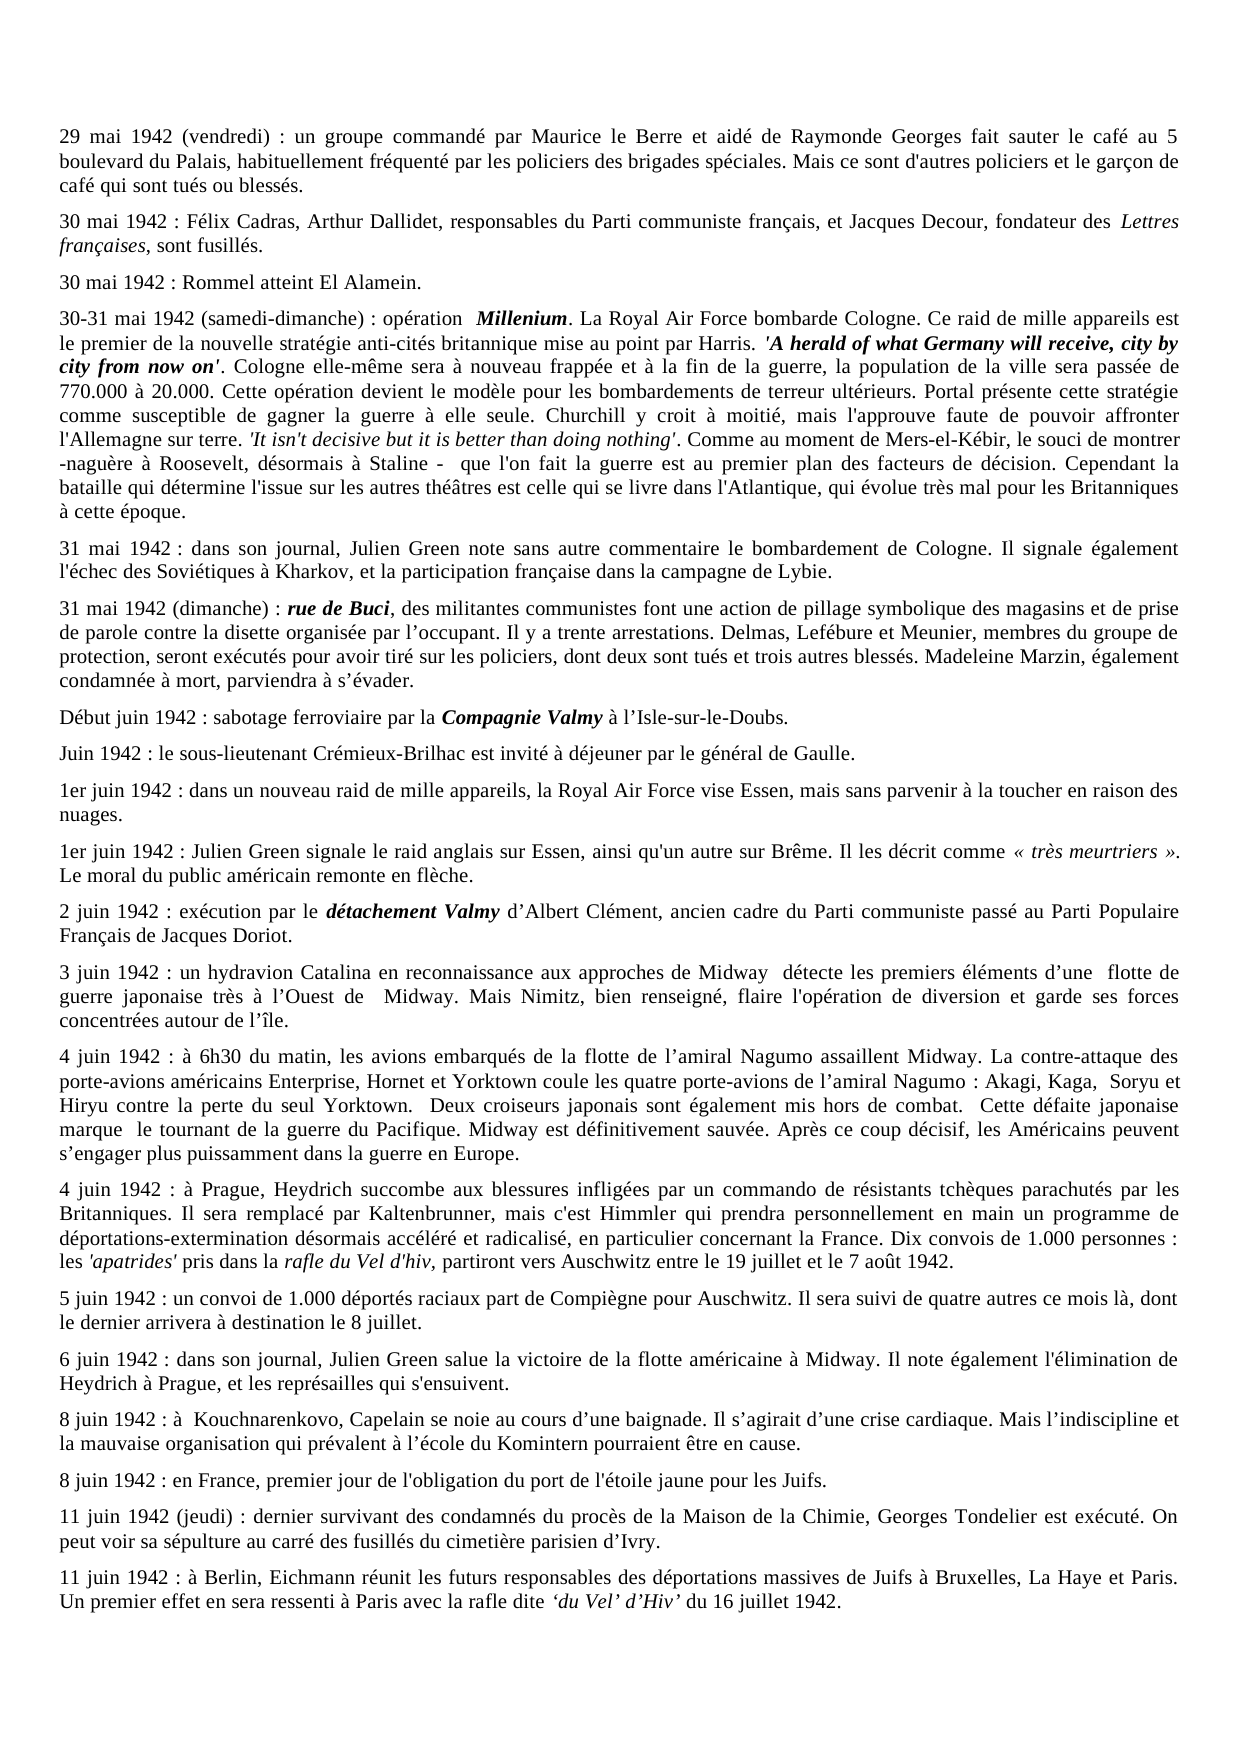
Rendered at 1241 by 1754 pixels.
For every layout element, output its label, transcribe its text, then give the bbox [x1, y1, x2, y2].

text 11 juin 1942 (jeudi) : dernier survivant des condamnés du procès de la Maison de la Chimie, Georges Tondelier est exécuté. On peut voir sa sépulture au carré des fusillés du cimetière parisien d’Ivry. [59, 1504, 1181, 1552]
text 8 juin 1942 : à Kouchnarenkovo, Capelain se noie au cours d’une baignade. Il s’agirait d’une crise cardiaque. Mais l’indiscipline et la mauvaise organisation qui prévalent à l’école du Komintern pourraient être en cause. [59, 1407, 1181, 1455]
text 31 mai 1942 : dans son journal, Julien Green note sans autre commentaire le bombardement de Cologne. Il signale également l'échec des Soviétiques à Kharkov, et la participation française dans la campagne de Lybie. [59, 535, 1181, 583]
text 1er juin 1942 : Julien Green signale le raid anglais sur Essen, ainsi qu'un autre sur Brême. Il les décrit comme « très meurtriers ». Le moral du public américain remonte en flèche. [59, 838, 1181, 887]
text 8 juin 1942 : en France, premier jour de l'obligation du port de l'étoile jaune pour les Juifs. [59, 1468, 1181, 1492]
text 2 juin 1942 : exécution par le détachement Valmy d’Albert Clément, ancien cadre du Parti communiste passé au Parti Populaire Français de Jacques Doriot. [59, 899, 1181, 947]
text 29 mai 1942 (vendredi) : un groupe commandé par Maurice le Berre et aidé de Raymonde Georges fait sauter le café au 5 boulevard du Palais, habituellement fréquenté par les policiers des brigades spéciales. Mais ce sont d'autres policiers et le garçon de café qui sont tués ou blessés. [59, 124, 1181, 197]
text 30 mai 1942 : Félix Cadras, Arthur Dallidet, responsables du Parti communiste français, et Jacques Decour, fondateur des Lettres françaises, sont fusillés. [59, 209, 1181, 257]
text 4 juin 1942 : à Prague, Heydrich succombe aux blessures infligées par un commando de résistants tchèques parachutés par les Britanniques. Il sera remplacé par Kaltenbrunner, mais c'est Himmler qui prendra personnellement en main un programme de déportations-extermination désormais accéléré et radicalisé, en particulier concernant la France. Dix convois de 1.000 personnes : les 'apatrides' pris dans la rafle du Vel d'hiv, partiront vers Auschwitz entre le 19 juillet et le 7 août 1942. [59, 1177, 1181, 1273]
text Début juin 1942 : sabotage ferroviaire par la Compagnie Valmy à l’Isle-sur-le-Doubs. [59, 705, 1181, 729]
text 30 mai 1942 : Rommel atteint El Alamein. [59, 270, 1181, 294]
text 31 mai 1942 (dimanche) : rue de Buci, des militantes communistes font une action de pillage symbolique des magasins et de prise de parole contre la disette organisée par l’occupant. Il y a trente arrestations. Delmas, Lefébure et Meunier, membres du groupe de protection, seront exécutés pour avoir tiré sur les policiers, dont deux sont tués et trois autres blessés. Madeleine Marzin, également condamnée à mort, parviendra à s’évader. [59, 596, 1181, 692]
text 4 juin 1942 : à 6h30 du matin, les avions embarqués de la flotte de l’amiral Nagumo assaillent Midway. La contre-attaque des porte-avions américains Enterprise, Hornet et Yorktown coule les quatre porte-avions de l’amiral Nagumo : Akagi, Kaga, Soryu et Hiryu contre la perte du seul Yorktown. Deux croiseurs japonais sont également mis hors de combat. Cette défaite japonaise marque le tournant de la guerre du Pacifique. Midway est définitivement sauvée. Après ce coup décisif, les Américains peuvent s’engager plus puissamment dans la guerre en Europe. [59, 1044, 1181, 1165]
text 5 juin 1942 : un convoi de 1.000 déportés raciaux part de Compiègne pour Auschwitz. Il sera suivi de quatre autres ce mois là, dont le dernier arrivera à destination le 8 juillet. [59, 1286, 1181, 1334]
text 6 juin 1942 : dans son journal, Julien Green salue la victoire de la flotte américaine à Midway. Il note également l'élimination de Heydrich à Prague, et les représailles qui s'ensuivent. [59, 1347, 1181, 1395]
text 3 juin 1942 : un hydravion Catalina en reconnaissance aux approches de Midway détecte les premiers éléments d’une flotte de guerre japonaise très à l’Ouest de Midway. Mais Nimitz, bien renseigné, flaire l'opération de diversion et garde ses forces concentrées autour de l’île. [59, 960, 1181, 1032]
text Juin 1942 : le sous-lieutenant Crémieux-Brilhac est invité à déjeuner par le général de Gaulle. [59, 741, 1181, 765]
text 1er juin 1942 : dans un nouveau raid de mille appareils, la Royal Air Force vise Essen, mais sans parvenir à la toucher en raison des nuages. [59, 778, 1181, 826]
text 11 juin 1942 : à Berlin, Eichmann réunit les futurs responsables des déportations massives de Juifs à Bruxelles, La Haye et Paris. Un premier effet en sera ressenti à Paris avec la rafle dite ‘du Vel’ d’Hiv’ du 16 juillet 1942. [59, 1565, 1181, 1613]
text 30-31 mai 1942 (samedi-dimanche) : opération Millenium. La Royal Air Force bombarde Cologne. Ce raid de mille appareils est le premier de la nouvelle stratégie anti-cités britannique mise au point par Harris. 'A herald of what Germany will receive, city by city from now on'. Cologne elle-même sera à nouveau frappée et à la fin de la guerre, la population de la ville sera passée de 770.000 à 20.000. Cette opération devient le modèle pour les bombardements de terreur ultérieurs. Portal présente cette stratégie comme susceptible de gagner la guerre à elle seule. Churchill y croit à moitié, mais l'approuve faute de pouvoir affronter l'Allemagne sur terre. 'It isn't decisive but it is better than doing nothing'. Comme au moment de Mers-el-Kébir, le souci de montrer -naguère à Roosevelt, désormais à Staline - que l'on fait la guerre est au premier plan des facteurs de décision. Cependant la bataille qui détermine l'issue sur les autres théâtres est celle qui se livre dans l'Atlantique, qui évolue très mal pour les Britanniques à cette époque. [59, 306, 1181, 523]
